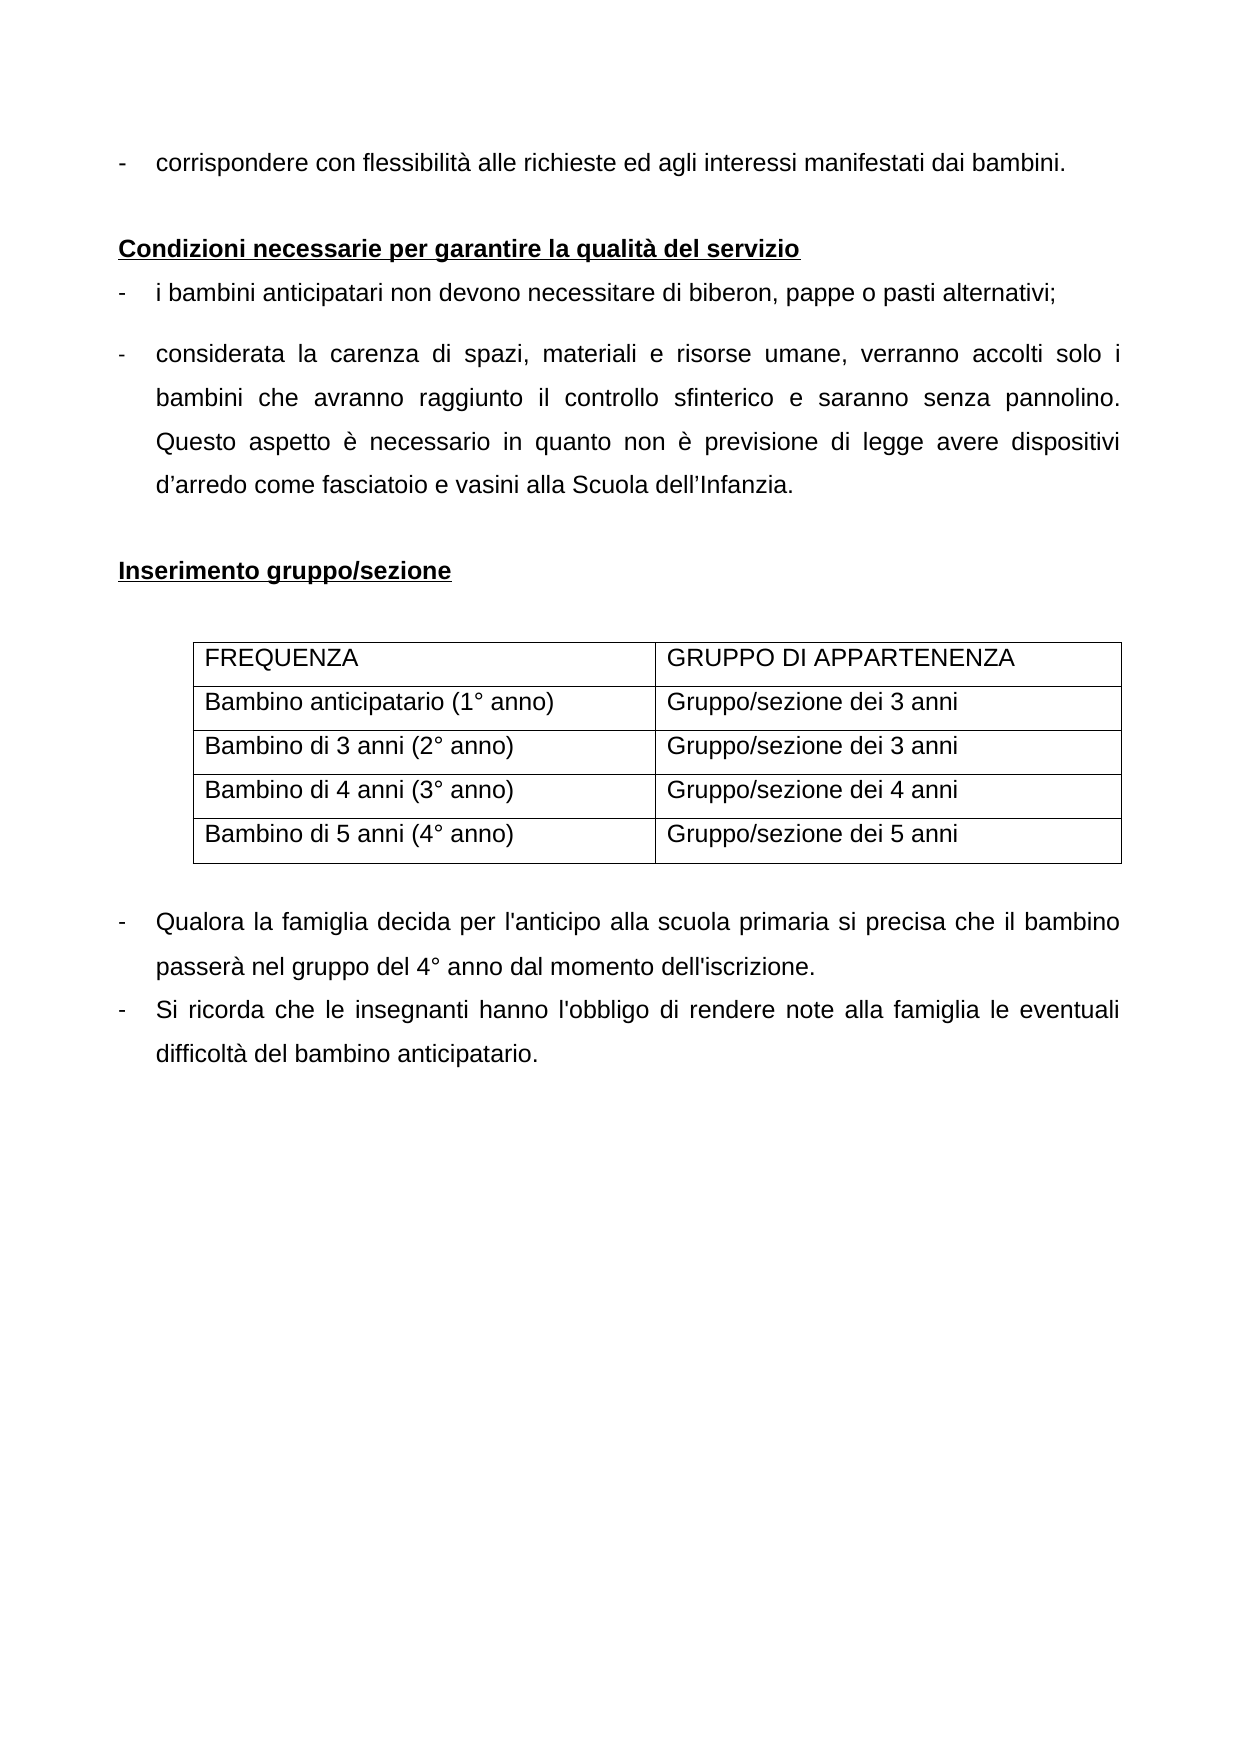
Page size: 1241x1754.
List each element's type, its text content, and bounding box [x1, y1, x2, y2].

text Condizioni necessarie per garantire la qualità del servizio [118, 234, 1122, 263]
table_cell Gruppo/sezione dei 5 anni [656, 819, 1121, 862]
table_cell Gruppo/sezione dei 3 anni [656, 731, 1121, 774]
table_cell Gruppo/sezione dei 3 anni [656, 687, 1121, 730]
list Si ricorda che le insegnanti hanno l'obbligo di rendere note alla famiglia le eventuali difficoltà del bambino anticipatario. [118, 994, 1122, 1068]
text Inserimento gruppo/sezione [118, 556, 1122, 584]
list considerata la carenza di spazi, materiali e risorse umane, verranno accolti solo i bambini che avranno raggiunto il controllo sfinterico e saranno senza pannolino. Questo aspetto è necessario in quanto non è previsione di legge avere dispositivi d’arredo come fasciatoio e vasini alla Scuola dell’Infanzia. [118, 339, 1122, 498]
table_cell Bambino di 5 anni (4° anno) [194, 819, 655, 862]
table_cell Bambino di 4 anni (3° anno) [194, 775, 655, 818]
table_header GRUPPO DI APPARTENENZA [656, 643, 1121, 686]
list Qualora la famiglia decida per l'anticipo alla scuola primaria si precisa che il bambino passerà nel gruppo del 4° anno dal momento dell'iscrizione. [118, 907, 1122, 980]
table_cell Bambino anticipatario (1° anno) [194, 687, 655, 730]
list i bambini anticipatari non devono necessitare di biberon, pappe o pasti alternativi; [118, 277, 1122, 307]
table_cell Gruppo/sezione dei 4 anni [656, 775, 1121, 818]
list corrispondere con flessibilità alle richieste ed agli interessi manifestati dai bambini. [118, 148, 1122, 176]
table_cell Bambino di 3 anni (2° anno) [194, 731, 655, 774]
table_header FREQUENZA [194, 643, 655, 686]
